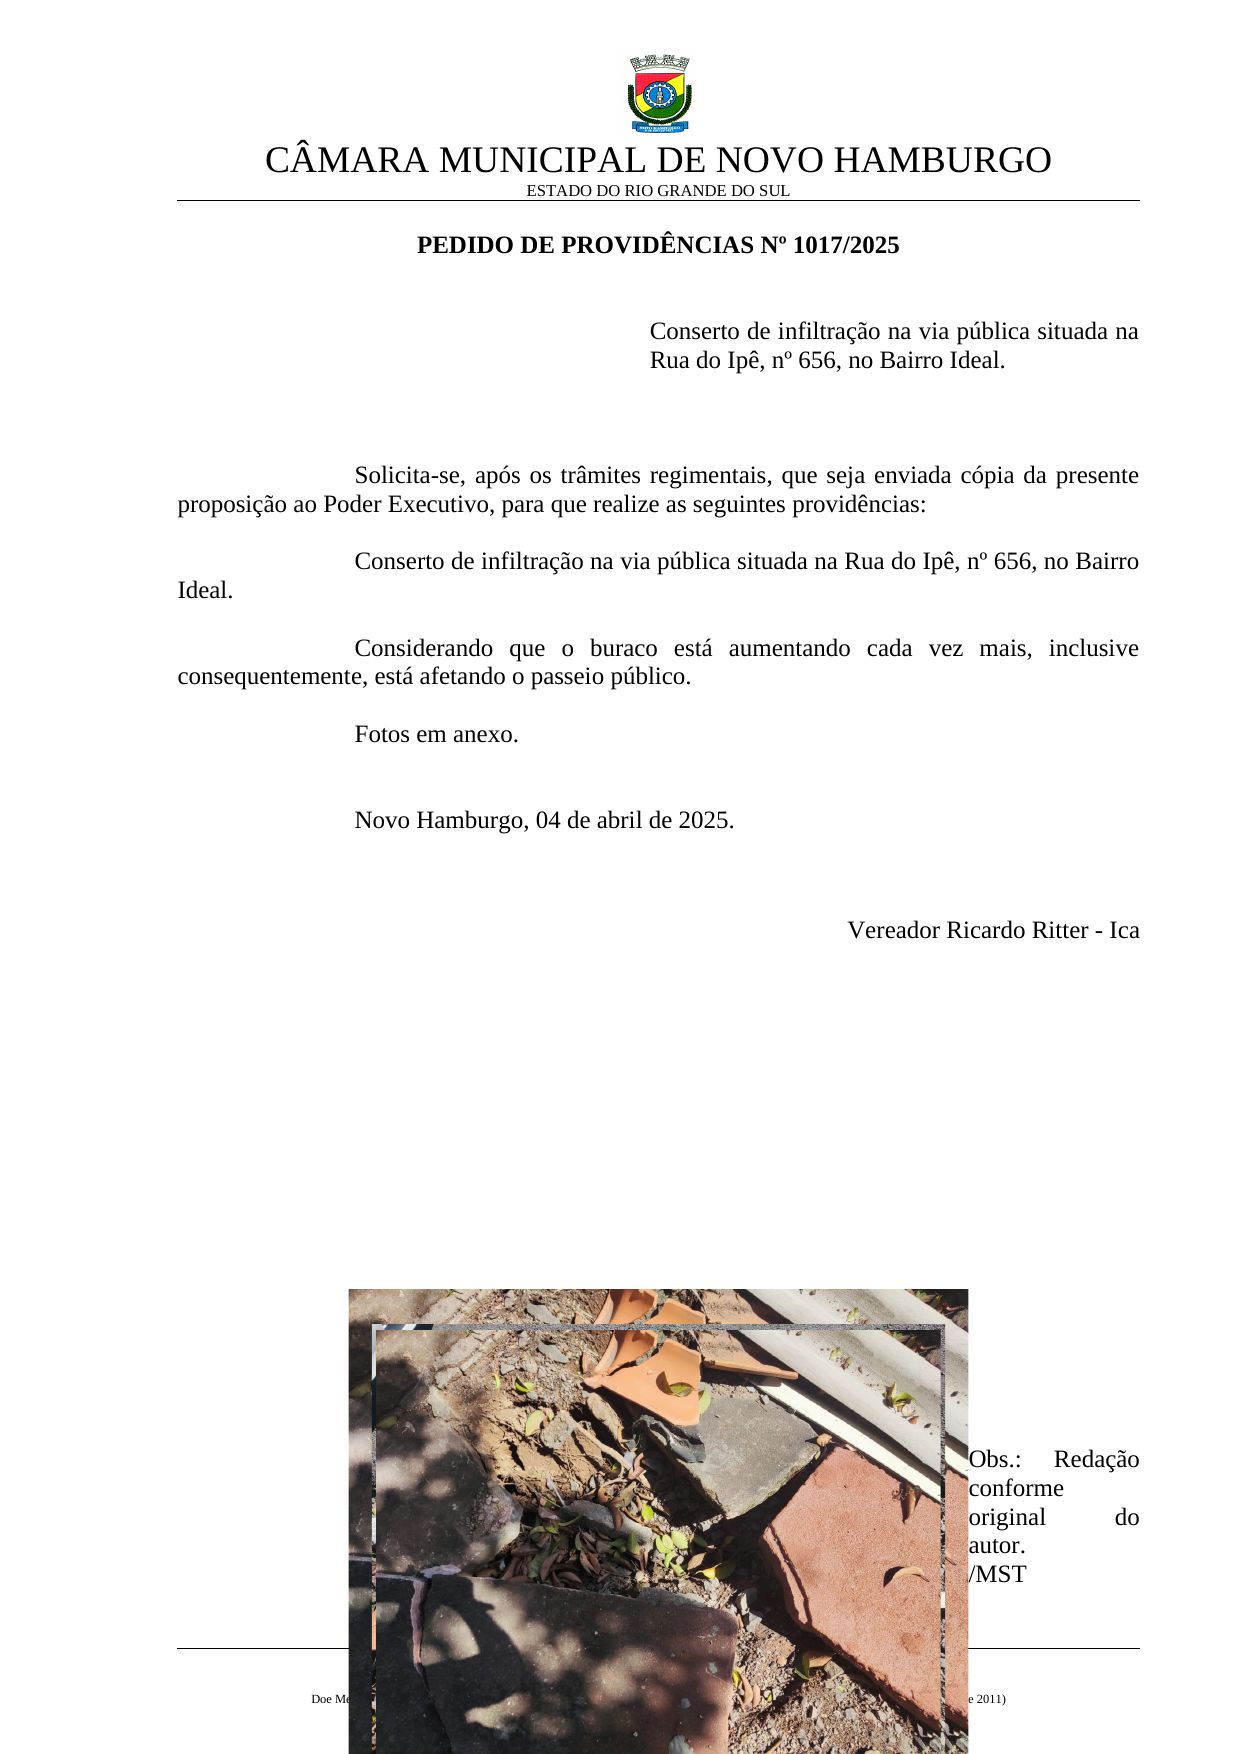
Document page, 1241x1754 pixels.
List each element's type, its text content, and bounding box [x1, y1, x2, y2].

text Vereador Ricardo Ritter - Ica [177, 915, 1140, 944]
text Obs.: Redação conforme original do autor. [969, 1444, 1140, 1559]
picture [622, 48, 695, 137]
text Considerando que o buraco está aumentando cada vez mais, inclusive consequentemente, está afetando o passeio público. [177, 633, 1140, 690]
text Solicita-se, após os trâmites regimentais, que seja enviada cópia da presente proposição ao Poder Executivo, para que realize as seguintes providências: [177, 460, 1140, 518]
text [177, 1559, 348, 1588]
text Conserto de infiltração na via pública situada na Rua do Ipê, nº 656, no Bairro Ideal. [649, 316, 1140, 374]
text /MST [969, 1559, 1140, 1588]
text Conserto de infiltração na via pública situada na Rua do Ipê, nº 656, no Bairro Ideal. [177, 546, 1140, 604]
text Fotos em anexo. [177, 719, 1140, 748]
picture [348, 1289, 969, 1754]
text [177, 1444, 348, 1559]
text PEDIDO DE PROVIDÊNCIAS Nº 1017/2025 [177, 230, 1140, 259]
text Novo Hamburgo, 04 de abril de 2025. [177, 805, 1140, 834]
